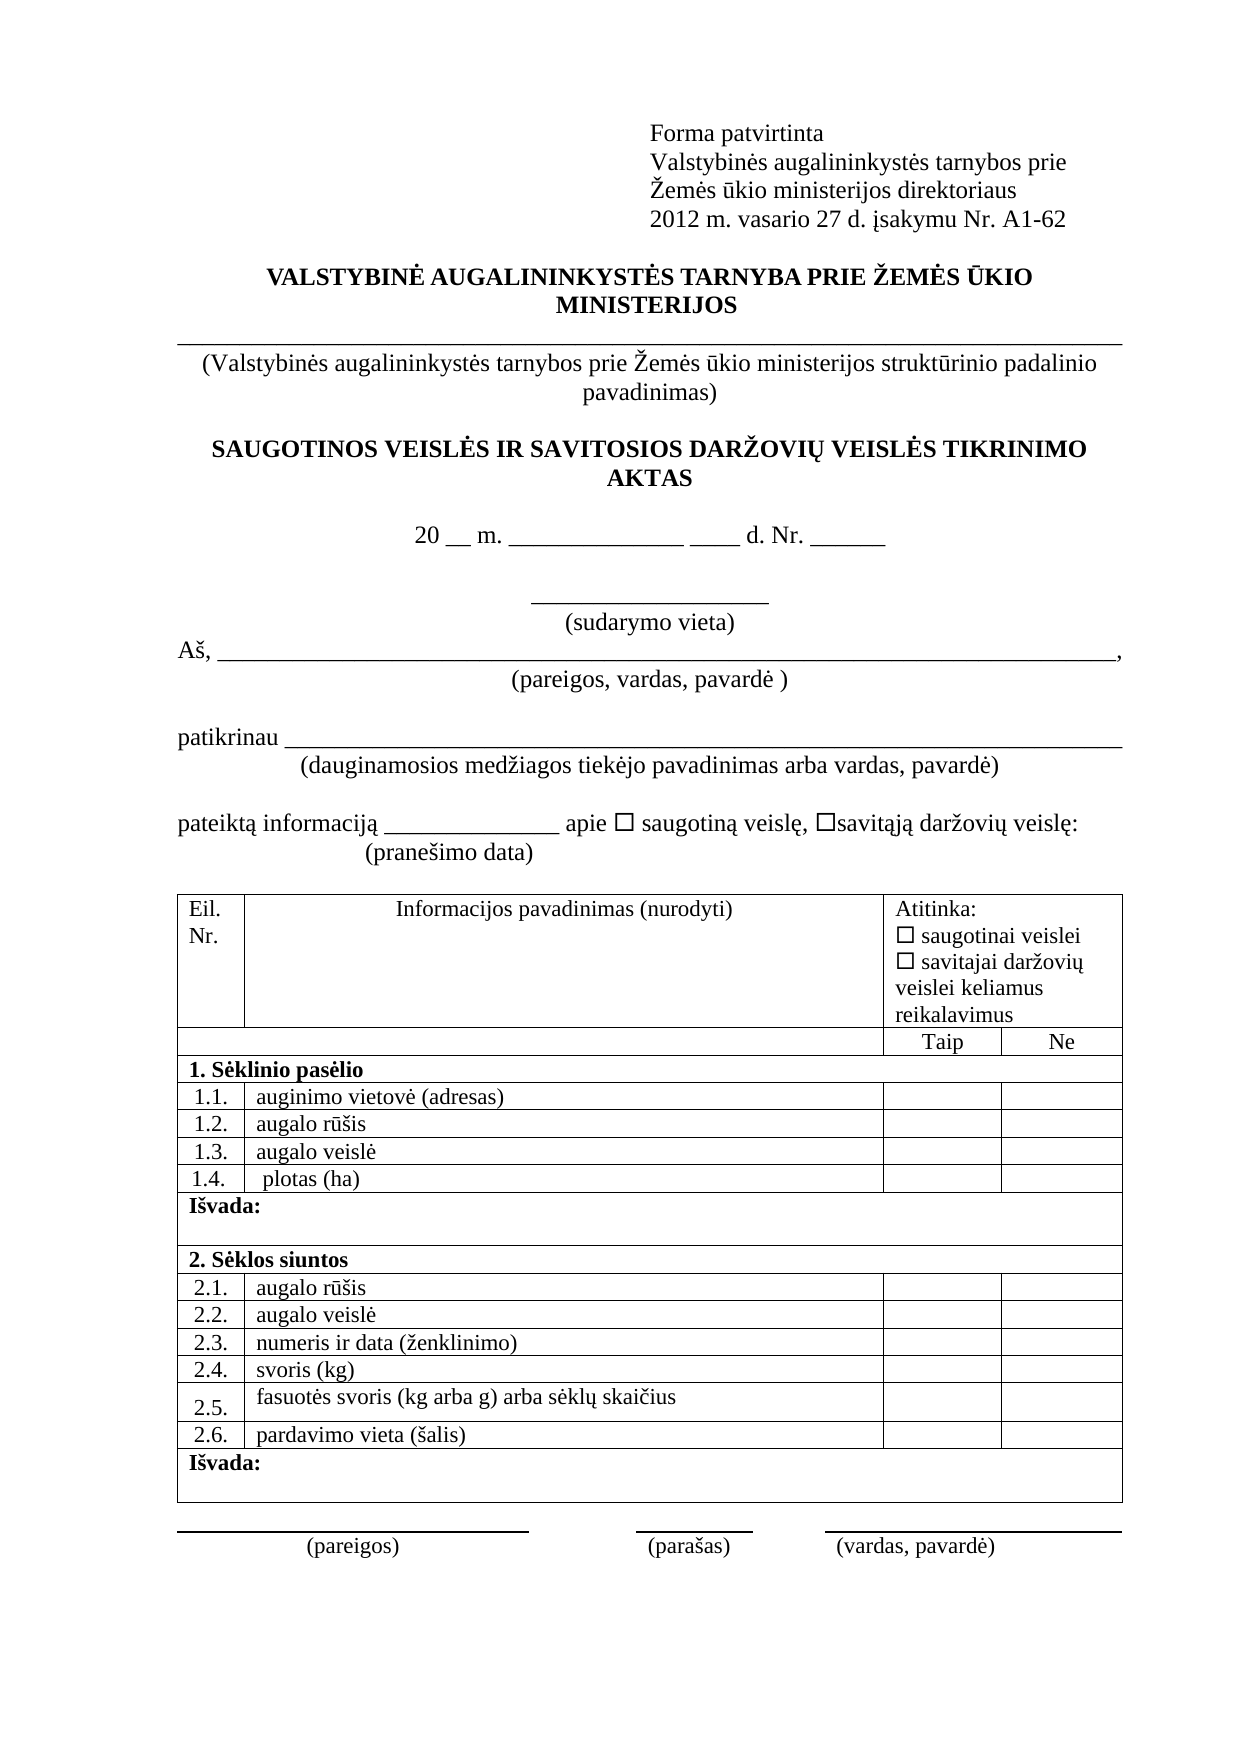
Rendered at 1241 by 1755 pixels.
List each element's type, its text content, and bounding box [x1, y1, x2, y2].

table_cell 1. Sėklinio pasėlio [178, 1056, 1122, 1082]
table_cell 2.2. [178, 1301, 244, 1327]
text (dauginamosios medžiagos tiekėjo pavadinimas arba vardas, pavardė) [177, 751, 1122, 779]
text (Valstybinės augalininkystės tarnybos prie Žemės ūkio ministerijos struktūrinio padalinio pavadinimas) [177, 348, 1122, 406]
table_cell plotas (ha) [245, 1165, 883, 1192]
table_cell numeris ir data (ženklinimo) [245, 1329, 883, 1355]
table_cell [1002, 1165, 1122, 1192]
table_cell augalo rūšis [245, 1274, 883, 1300]
table_cell svoris (kg) [245, 1356, 883, 1382]
text Žemės ūkio ministerijos direktoriaus [649, 176, 1122, 204]
text SAUGOTINOS VEISLĖS IR SAVITOSIOS DARŽOVIŲ VEISLĖS TIKRINIMO AKTAS [177, 434, 1122, 492]
table_cell [1002, 1422, 1122, 1448]
table_cell [884, 1301, 1001, 1327]
table_cell pardavimo vieta (šalis) [245, 1422, 883, 1448]
text 2012 m. vasario 27 d. įsakymu Nr. A1-62 [649, 204, 1122, 233]
table_cell [884, 1083, 1001, 1109]
text pateiktą informaciją ______________ apie [] saugotiną veislę, [] savitąją daržovių veislę: [177, 808, 1122, 837]
text Aš, , [177, 636, 1122, 664]
text (sudarymo vieta) [177, 607, 1122, 636]
table_cell 2. Sėklos siuntos [178, 1246, 1122, 1273]
table_cell [1002, 1274, 1122, 1300]
text VALSTYBINĖ AUGALININKYSTĖS TARNYBA PRIE ŽEMĖS ŪKIO MINISTERIJOS [177, 262, 1122, 319]
table_cell augalo veislė [245, 1301, 883, 1327]
table_header Informacijos pavadinimas (nurodyti) [245, 895, 883, 1027]
table_cell 1.1. [178, 1083, 244, 1109]
table_header Atitinka: [] saugotinai veislei [] savitajai daržovių veislei keliamus reikalavimus [884, 895, 1122, 1027]
text Valstybinės augalininkystės tarnybos prie [649, 147, 1122, 176]
table_cell [884, 1422, 1001, 1448]
table_cell 2.3. [178, 1329, 244, 1355]
table_cell augalo veislė [245, 1138, 883, 1164]
table_cell 1.4. [178, 1165, 244, 1192]
table_cell auginimo vietovė (adresas) [245, 1083, 883, 1109]
table_header (parašas) [636, 1533, 752, 1559]
table_header [753, 1531, 825, 1559]
table_cell Taip [884, 1028, 1001, 1054]
table_cell 2.5. [178, 1383, 244, 1421]
table_cell Išvada: [178, 1449, 1122, 1502]
table_cell [884, 1274, 1001, 1300]
table_cell [1002, 1301, 1122, 1327]
table_cell Išvada: [178, 1193, 1122, 1245]
table_cell 2.1. [178, 1274, 244, 1300]
text 20 __ m. ______________ ____ d. Nr. ______ [177, 521, 1122, 549]
table_cell 2.6. [178, 1422, 244, 1448]
text (pareigos, vardas, pavardė ) [177, 664, 1122, 693]
table_cell [884, 1165, 1001, 1192]
table_cell [1002, 1138, 1122, 1164]
table_cell [178, 1028, 883, 1054]
table_header [529, 1531, 636, 1559]
table_cell [1002, 1329, 1122, 1355]
table_cell [884, 1356, 1001, 1382]
table_cell [884, 1383, 1001, 1421]
table_cell [1002, 1110, 1122, 1137]
table_cell 2.4. [178, 1356, 244, 1382]
table_cell [1002, 1083, 1122, 1109]
table_cell fasuotės svoris (kg arba g) arba sėklų skaičius [245, 1383, 883, 1421]
table_cell 1.3. [178, 1138, 244, 1164]
table_header (pareigos) [177, 1533, 529, 1559]
table_cell [1002, 1356, 1122, 1382]
table_cell [884, 1329, 1001, 1355]
table_cell augalo rūšis [245, 1110, 883, 1137]
text patikrinau [177, 722, 1122, 751]
text _ [177, 319, 1122, 344]
text (pranešimo data) [177, 837, 1122, 866]
table_cell Ne [1002, 1028, 1122, 1054]
table_cell [1002, 1383, 1122, 1421]
table_cell [884, 1138, 1001, 1164]
table_cell [884, 1110, 1001, 1137]
table_header (vardas, pavardė) [825, 1533, 1122, 1559]
table_header Eil. Nr. [178, 895, 244, 1027]
text Forma patvirtinta [649, 118, 1122, 147]
table_cell 1.2. [178, 1110, 244, 1137]
text ___________________ [177, 578, 1122, 607]
